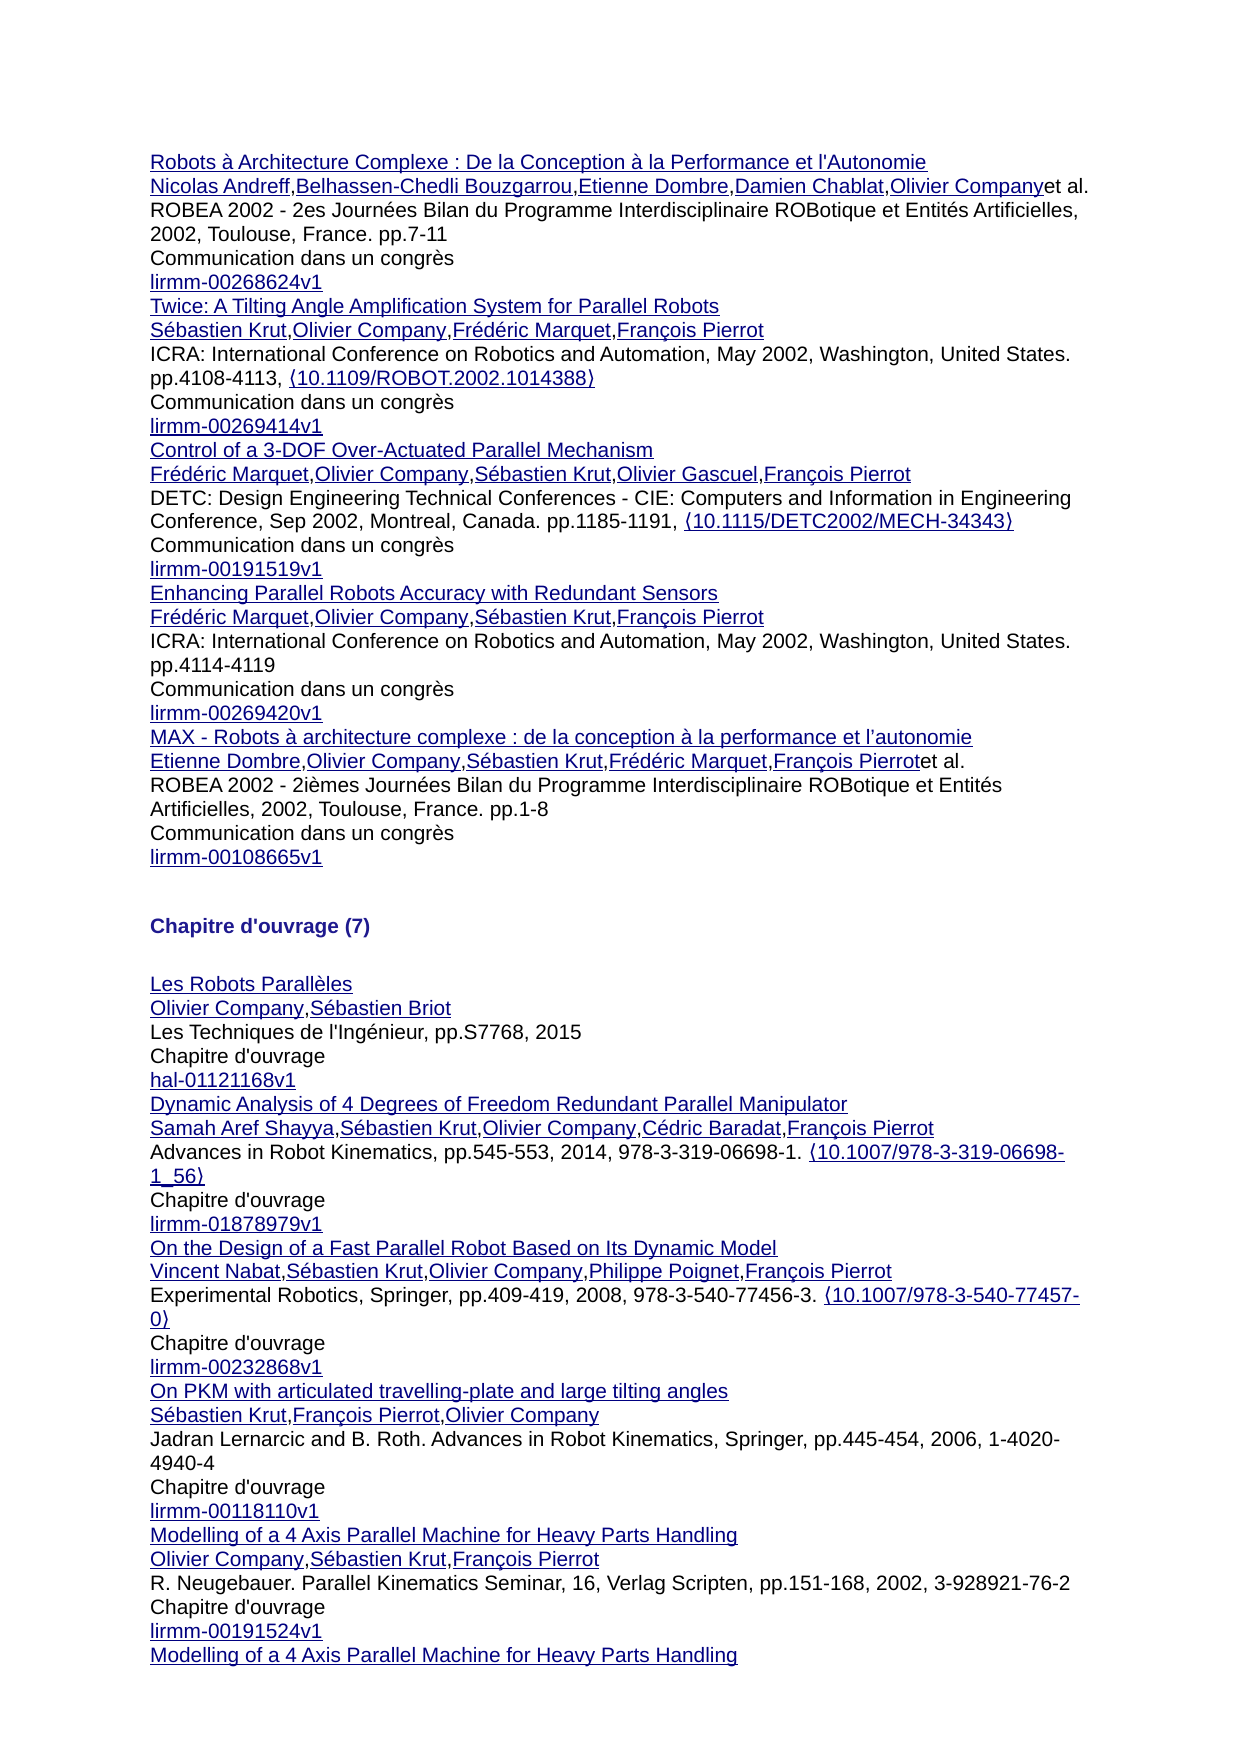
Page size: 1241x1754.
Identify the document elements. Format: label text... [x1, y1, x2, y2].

table_cell On the Design of a Fast Parallel Robot Based on Its Dynamic Model Vincent Nabat,Sébastien Krut,Olivier Company,Philippe Poignet,François Pierrot Experimental Robotics, Springer, pp.409-419, 2008, 978-3-540-77456-3. ⟨10.1007/978-3-540-77457-0⟩ Chapitre d'ouvrage lirmm-00232868v1 [150, 1235, 1090, 1379]
table_cell Robots à Architecture Complexe : De la Conception à la Performance et l'Autonomie Nicolas Andreff,Belhassen-Chedli Bouzgarrou,Etienne Dombre,Damien Chablat,Olivier Companyet al. ROBEA 2002 - 2es Journées Bilan du Programme Interdisciplinaire ROBotique et Entités Artificielles, 2002, Toulouse, France. pp.7-11 Communication dans un congrès lirmm-00268624v1 [150, 150, 1090, 294]
table_header Les Robots Parallèles Olivier Company,Sébastien Briot Les Techniques de l'Ingénieur, pp.S7768, 2015 Chapitre d'ouvrage hal-01121168v1 [150, 972, 1090, 1092]
table_cell Enhancing Parallel Robots Accuracy with Redundant Sensors Frédéric Marquet,Olivier Company,Sébastien Krut,François Pierrot ICRA: International Conference on Robotics and Automation, May 2002, Washington, United States. pp.4114-4119 Communication dans un congrès lirmm-00269420v1 [150, 581, 1090, 725]
table_cell Dynamic Analysis of 4 Degrees of Freedom Redundant Parallel Manipulator Samah Aref Shayya,Sébastien Krut,Olivier Company,Cédric Baradat,François Pierrot Advances in Robot Kinematics, pp.545-553, 2014, 978-3-319-06698-1. ⟨10.1007/978-3-319-06698-1_56⟩ Chapitre d'ouvrage lirmm-01878979v1 [150, 1092, 1090, 1235]
subtitle Chapitre d'ouvrage (7) [150, 913, 1090, 937]
table_cell Modelling of a 4 Axis Parallel Machine for Heavy Parts Handling Olivier Company,Sébastien Krut,François Pierrot R. Neugebauer. Parallel Kinematics Seminar, 16, Verlag Scripten, pp.151-168, 2002, 3-928921-76-2 Chapitre d'ouvrage lirmm-00191524v1 [150, 1523, 1090, 1643]
table_cell Modelling of a 4 Axis Parallel Machine for Heavy Parts Handling [150, 1643, 1090, 1667]
table_cell Twice: A Tilting Angle Amplification System for Parallel Robots Sébastien Krut,Olivier Company,Frédéric Marquet,François Pierrot ICRA: International Conference on Robotics and Automation, May 2002, Washington, United States. pp.4108-4113, ⟨10.1109/ROBOT.2002.1014388⟩ Communication dans un congrès lirmm-00269414v1 [150, 294, 1090, 437]
table_cell On PKM with articulated travelling-plate and large tilting angles Sébastien Krut,François Pierrot,Olivier Company Jadran Lernarcic and B. Roth. Advances in Robot Kinematics, Springer, pp.445-454, 2006, 1-4020-4940-4 Chapitre d'ouvrage lirmm-00118110v1 [150, 1379, 1090, 1523]
table_cell MAX - Robots à architecture complexe : de la conception à la performance et l’autonomie Etienne Dombre,Olivier Company,Sébastien Krut,Frédéric Marquet,François Pierrotet al. ROBEA 2002 - 2ièmes Journées Bilan du Programme Interdisciplinaire ROBotique et Entités Artificielles, 2002, Toulouse, France. pp.1-8 Communication dans un congrès lirmm-00108665v1 [150, 725, 1090, 869]
table_cell Control of a 3-DOF Over-Actuated Parallel Mechanism Frédéric Marquet,Olivier Company,Sébastien Krut,Olivier Gascuel,François Pierrot DETC: Design Engineering Technical Conferences - CIE: Computers and Information in Engineering Conference, Sep 2002, Montreal, Canada. pp.1185-1191, ⟨10.1115/DETC2002/MECH-34343⟩ Communication dans un congrès lirmm-00191519v1 [150, 438, 1090, 581]
